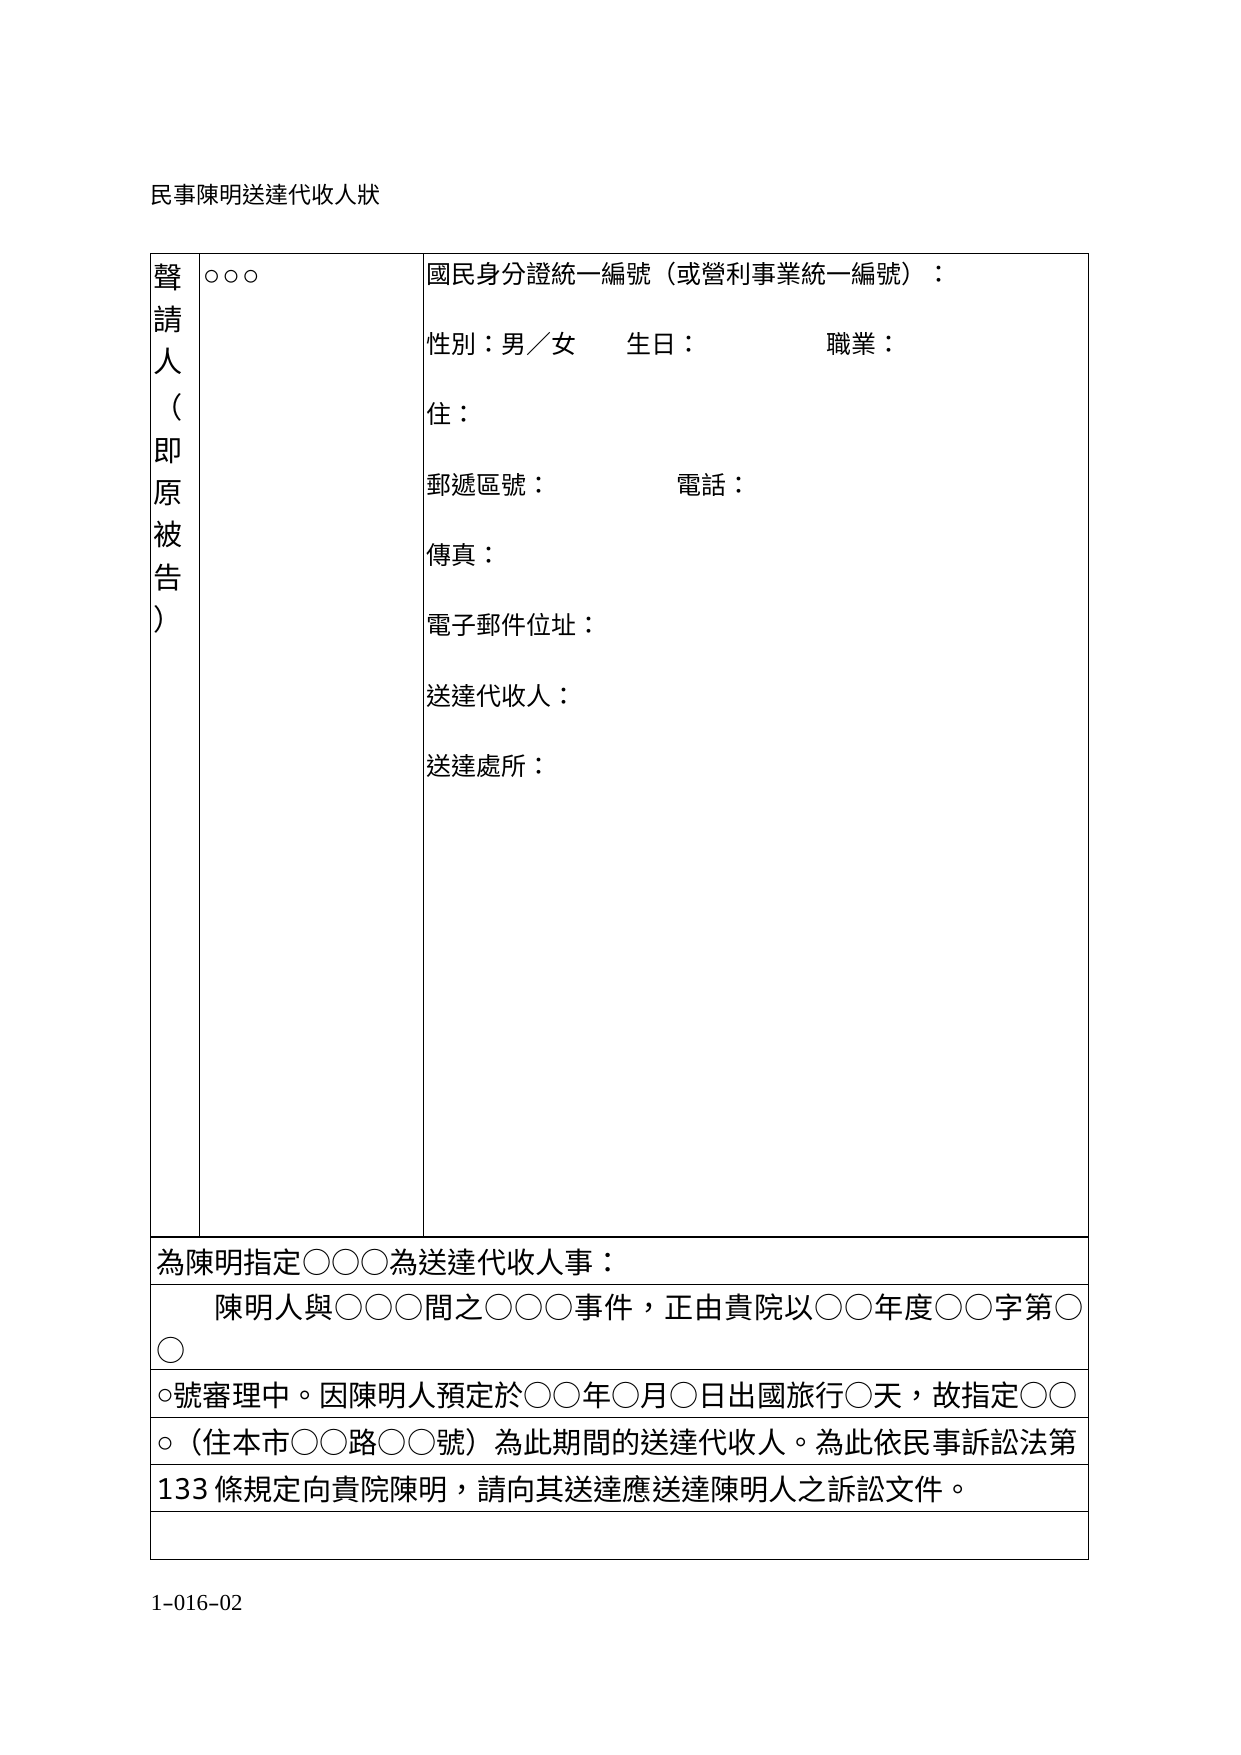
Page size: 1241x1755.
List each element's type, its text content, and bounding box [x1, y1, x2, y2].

table_cell 聲請人 （即原被告） [151, 254, 199, 1236]
table_cell 國民身分證統一編號（或營利事業統一編號）： 性別：男／女 生日： 職業： 住： 郵遞區號： 電話： 傳真： 電子郵件位址： 送達代收人： 送達處所： [424, 254, 1088, 1236]
table_cell 133條規定向貴院陳明，請向其送達應送達陳明人之訴訟文件。 [151, 1465, 1088, 1511]
table_cell ○（住本市○○路○○號）為此期間的送達代收人。為此依民事訴訟法第 [151, 1418, 1088, 1464]
table_cell ○號審理中。因陳明人預定於○○年○月○日出國旅行○天，故指定○○ [151, 1370, 1088, 1417]
table_cell 陳明人與○○○間之○○○事件，正由貴院以○○年度○○字第○○ [151, 1285, 1088, 1369]
table_cell [151, 1512, 1088, 1558]
table_cell ○○○ [200, 254, 423, 1236]
table_cell 為陳明指定○○○為送達代收人事： [151, 1238, 1088, 1284]
